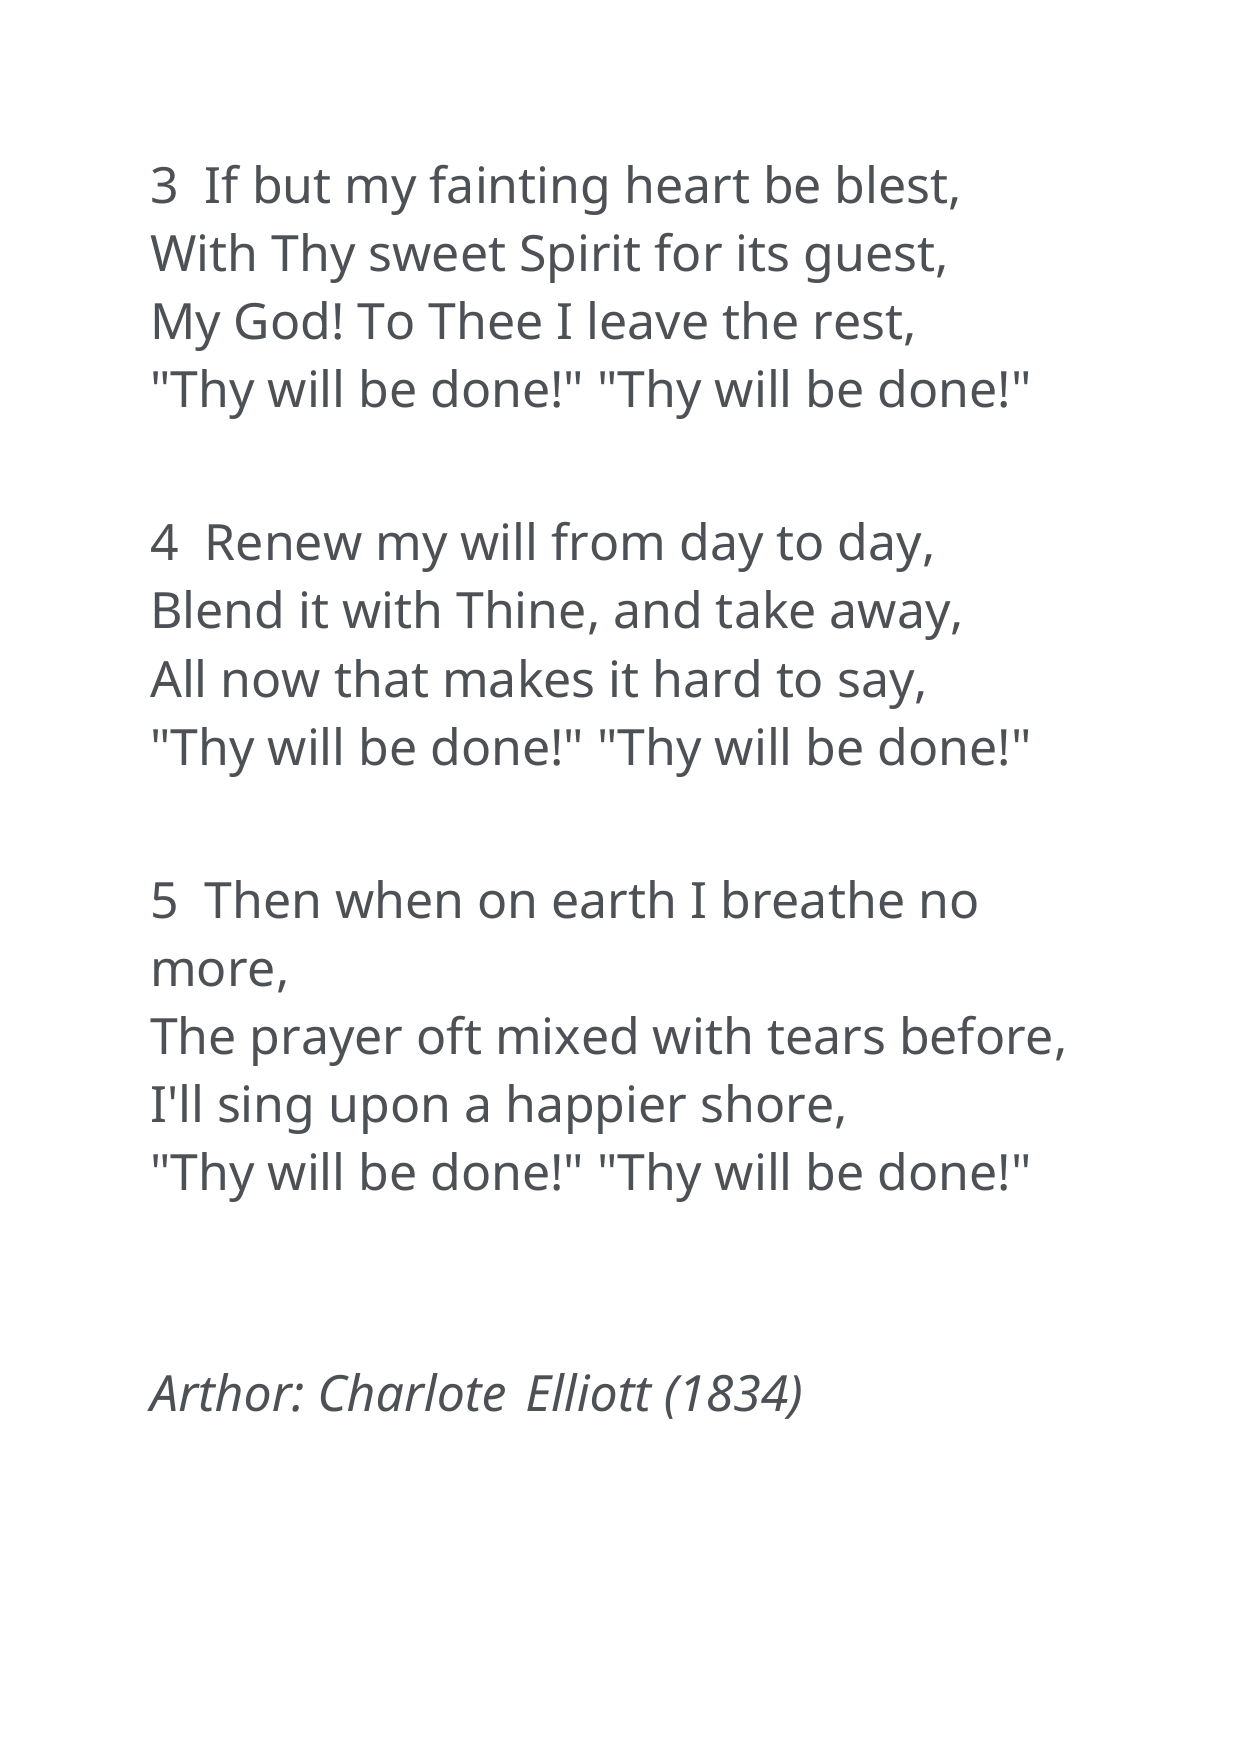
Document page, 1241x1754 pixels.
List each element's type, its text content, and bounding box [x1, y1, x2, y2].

text Arthor: Charlote Elliott (1834) [150, 1358, 1090, 1426]
text 4 Renew my will from day to day, Blend it with Thine, and take away, All now that makes it hard to say, "Thy will be done!" "Thy will be done!" [150, 439, 1090, 780]
text 5 Then when on earth I breathe no more, The prayer oft mixed with tears before, I'll sing upon a happier shore, "Thy will be done!" "Thy will be done!" [150, 796, 1090, 1205]
text 3 If but my fainting heart be blest, With Thy sweet Spirit for its guest, My God! To Thee I leave the rest, "Thy will be done!" "Thy will be done!" [150, 150, 1090, 422]
